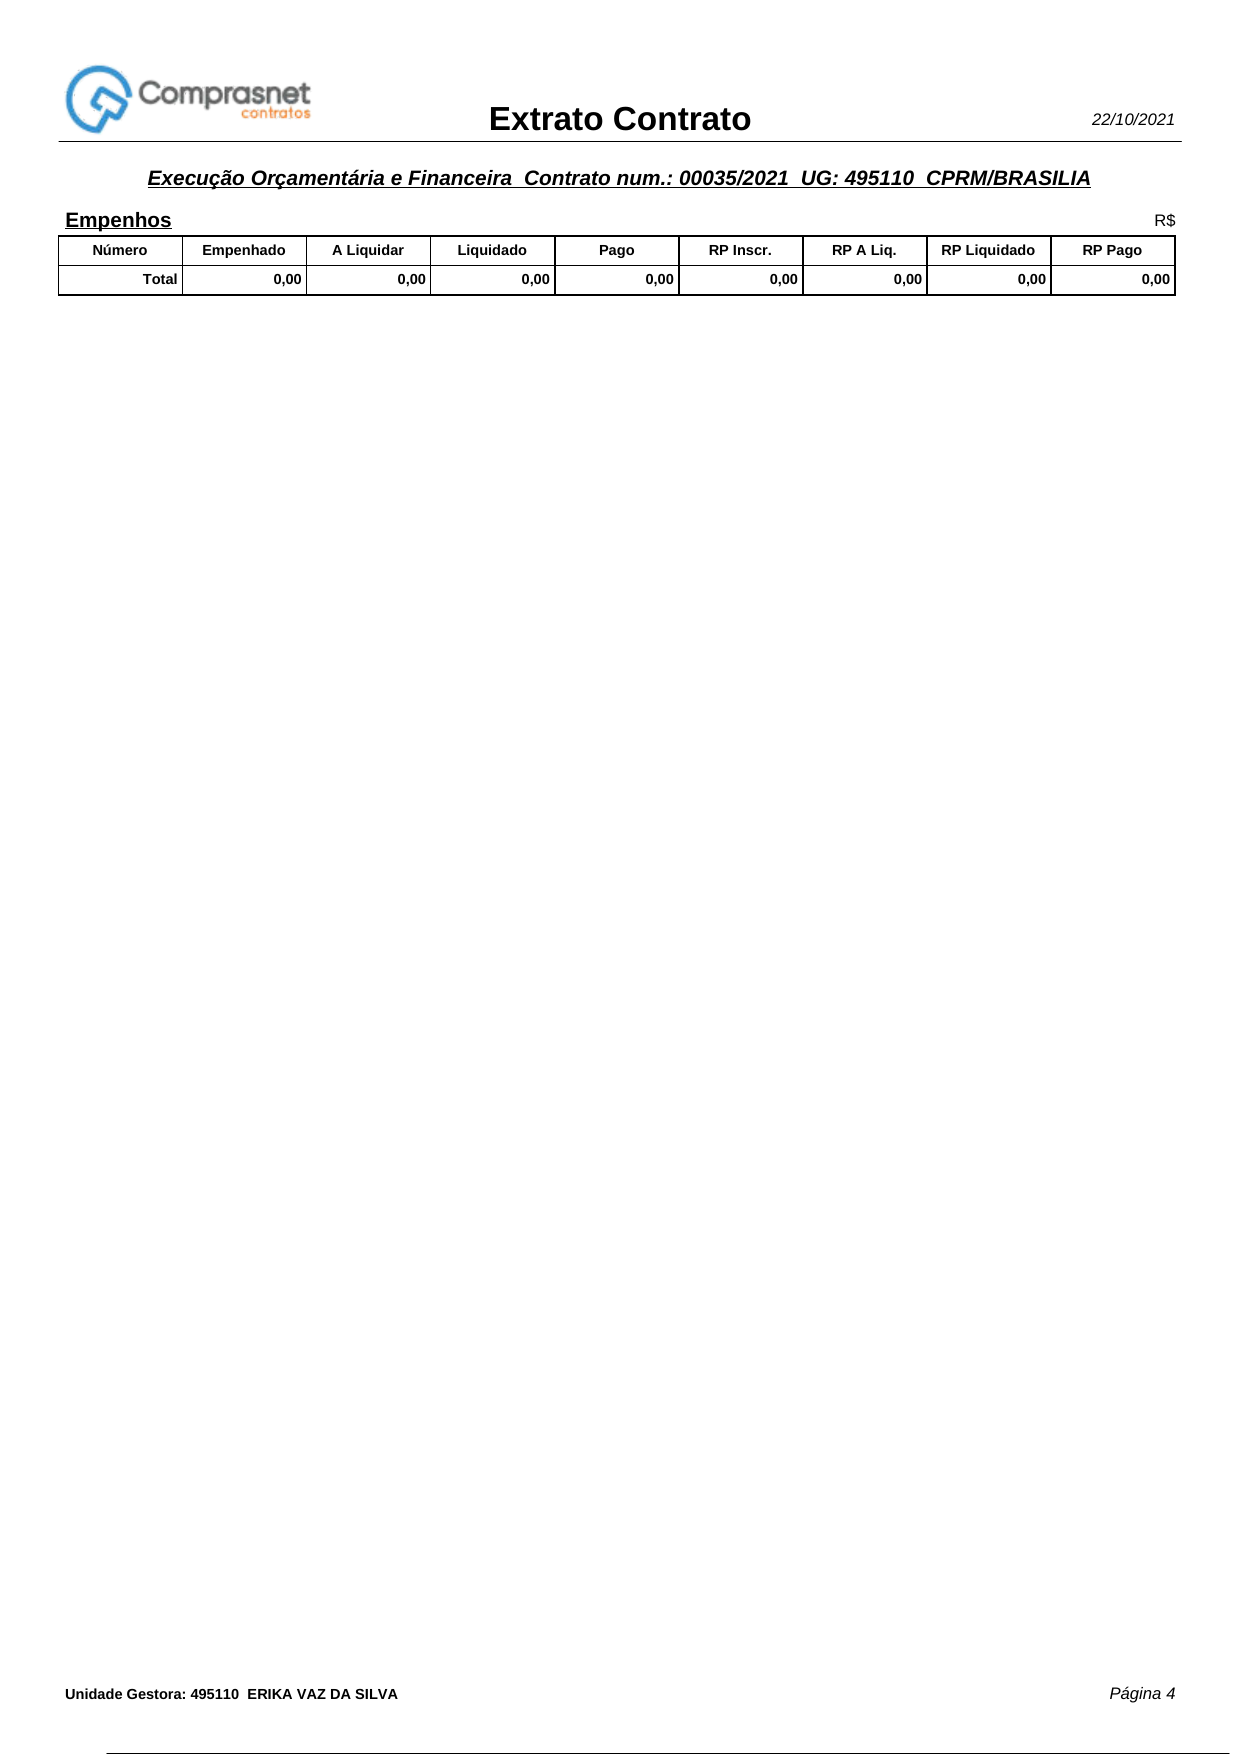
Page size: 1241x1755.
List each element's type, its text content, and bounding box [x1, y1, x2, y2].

table_header Liquidado [431, 237, 554, 264]
subtitle Empenhos R$ [48, 207, 1193, 231]
table_header RP Liquidado [928, 237, 1050, 264]
table_header RP Pago [1052, 237, 1174, 264]
table_cell 0,00 [804, 266, 926, 294]
table_header Empenhado [183, 237, 306, 264]
table_header A Liquidar [307, 237, 430, 264]
table_cell 0,00 [556, 266, 678, 294]
table_header Pago [556, 237, 678, 264]
table_cell 0,00 [183, 266, 306, 294]
table_cell 0,00 [928, 266, 1050, 294]
table_cell 0,00 [307, 266, 430, 294]
table_header Número [59, 237, 182, 264]
table_cell 0,00 [431, 266, 554, 294]
table_cell 0,00 [1052, 266, 1174, 294]
text Execução Orçamentária e Financeira ­ Contrato num.: 00035/2021 ­ UG: 495110 ­ CPRM/BRASILIA [48, 166, 1193, 190]
table_cell Total [59, 266, 182, 294]
table_header RP A Liq. [804, 237, 926, 264]
table_cell 0,00 [680, 266, 802, 294]
table_header RP Inscr. [680, 237, 802, 264]
